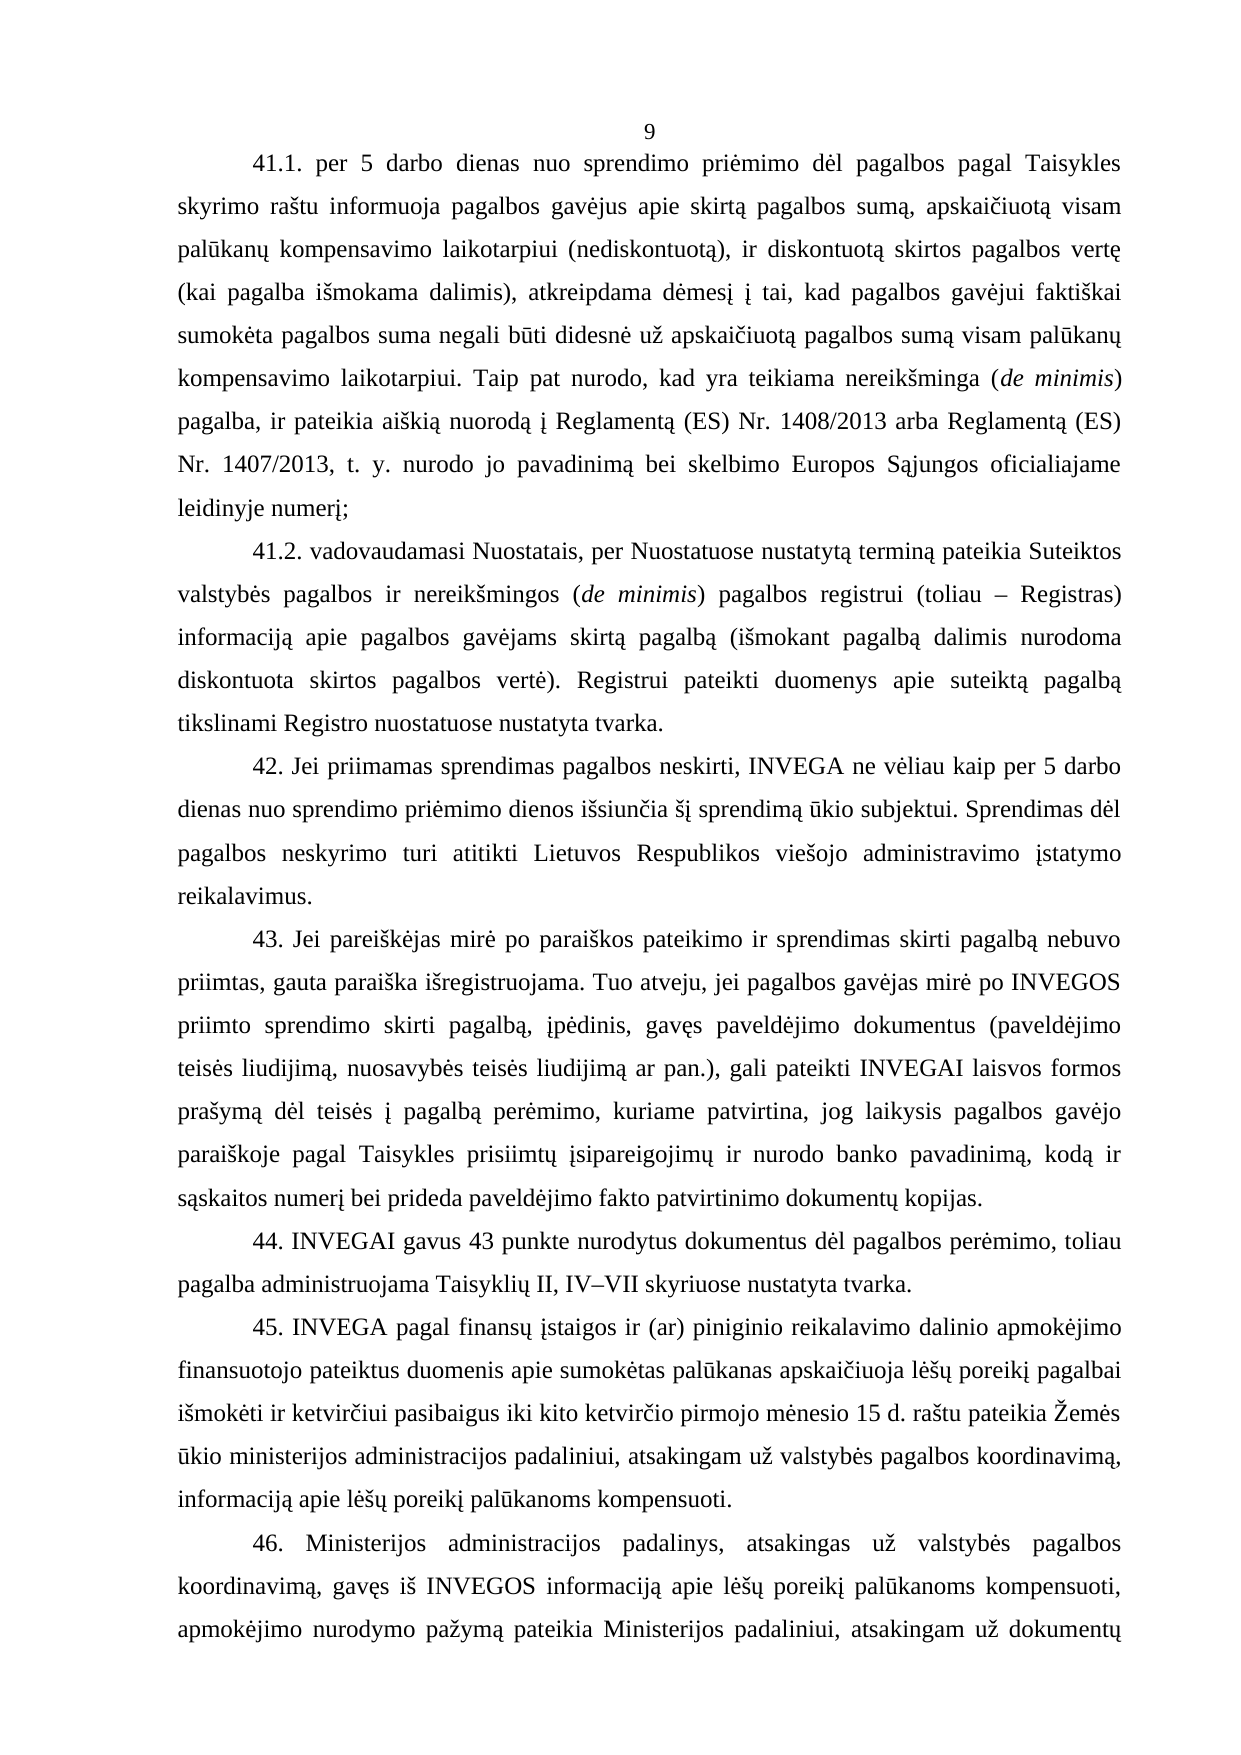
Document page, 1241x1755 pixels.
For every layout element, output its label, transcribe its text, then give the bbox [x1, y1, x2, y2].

text 42. Jei priimamas sprendimas pagalbos neskirti, INVEGA ne vėliau kaip per 5 darbo dienas nuo sprendimo priėmimo dienos išsiunčia šį sprendimą ūkio subjektui. Sprendimas dėl pagalbos neskyrimo turi atitikti Lietuvos Respublikos viešojo administravimo įstatymo reikalavimus. [177, 751, 1122, 909]
text 41.1. per 5 darbo dienas nuo sprendimo priėmimo dėl pagalbos pagal Taisykles skyrimo raštu informuoja pagalbos gavėjus apie skirtą pagalbos sumą, apskaičiuotą visam palūkanų kompensavimo laikotarpiui (nediskontuotą), ir diskontuotą skirtos pagalbos vertę (kai pagalba išmokama dalimis), atkreipdama dėmesį į tai, kad pagalbos gavėjui faktiškai sumokėta pagalbos suma negali būti didesnė už apskaičiuotą pagalbos sumą visam palūkanų kompensavimo laikotarpiui. Taip pat nurodo, kad yra teikiama nereikšminga (de minimis) pagalba, ir pateikia aiškią nuorodą į Reglamentą (ES) Nr. 1408/2013 arba Reglamentą (ES) Nr. 1407/2013, t. y. nurodo jo pavadinimą bei skelbimo Europos Sąjungos oficialiajame leidinyje numerį; [177, 148, 1122, 521]
text 44. INVEGAI gavus 43 punkte nurodytus dokumentus dėl pagalbos perėmimo, toliau pagalba administruojama Taisyklių II, IV–VII skyriuose nustatyta tvarka. [177, 1226, 1122, 1298]
text 46. Ministerijos administracijos padalinys, atsakingas už valstybės pagalbos koordinavimą, gavęs iš INVEGOS informaciją apie lėšų poreikį palūkanoms kompensuoti, apmokėjimo nurodymo pažymą pateikia Ministerijos padaliniui, atsakingam už dokumentų [177, 1528, 1122, 1643]
text 41.2. vadovaudamasi Nuostatais, per Nuostatuose nustatytą terminą pateikia Suteiktos valstybės pagalbos ir nereikšmingos (de minimis) pagalbos registrui (toliau – Registras) informaciją apie pagalbos gavėjams skirtą pagalbą (išmokant pagalbą dalimis nurodoma diskontuota skirtos pagalbos vertė). Registrui pateikti duomenys apie suteiktą pagalbą tikslinami Registro nuostatuose nustatyta tvarka. [177, 536, 1122, 737]
text 43. Jei pareiškėjas mirė po paraiškos pateikimo ir sprendimas skirti pagalbą nebuvo priimtas, gauta paraiška išregistruojama. Tuo atveju, jei pagalbos gavėjas mirė po INVEGOS priimto sprendimo skirti pagalbą, įpėdinis, gavęs paveldėjimo dokumentus (paveldėjimo teisės liudijimą, nuosavybės teisės liudijimą ar pan.), gali pateikti INVEGAI laisvos formos prašymą dėl teisės į pagalbą perėmimo, kuriame patvirtina, jog laikysis pagalbos gavėjo paraiškoje pagal Taisykles prisiimtų įsipareigojimų ir nurodo banko pavadinimą, kodą ir sąskaitos numerį bei prideda paveldėjimo fakto patvirtinimo dokumentų kopijas. [177, 924, 1122, 1211]
text 45. INVEGA pagal finansų įstaigos ir (ar) piniginio reikalavimo dalinio apmokėjimo finansuotojo pateiktus duomenis apie sumokėtas palūkanas apskaičiuoja lėšų poreikį pagalbai išmokėti ir ketvirčiui pasibaigus iki kito ketvirčio pirmojo mėnesio 15 d. raštu pateikia Žemės ūkio ministerijos administracijos padaliniui, atsakingam už valstybės pagalbos koordinavimą, informaciją apie lėšų poreikį palūkanoms kompensuoti. [177, 1312, 1122, 1513]
